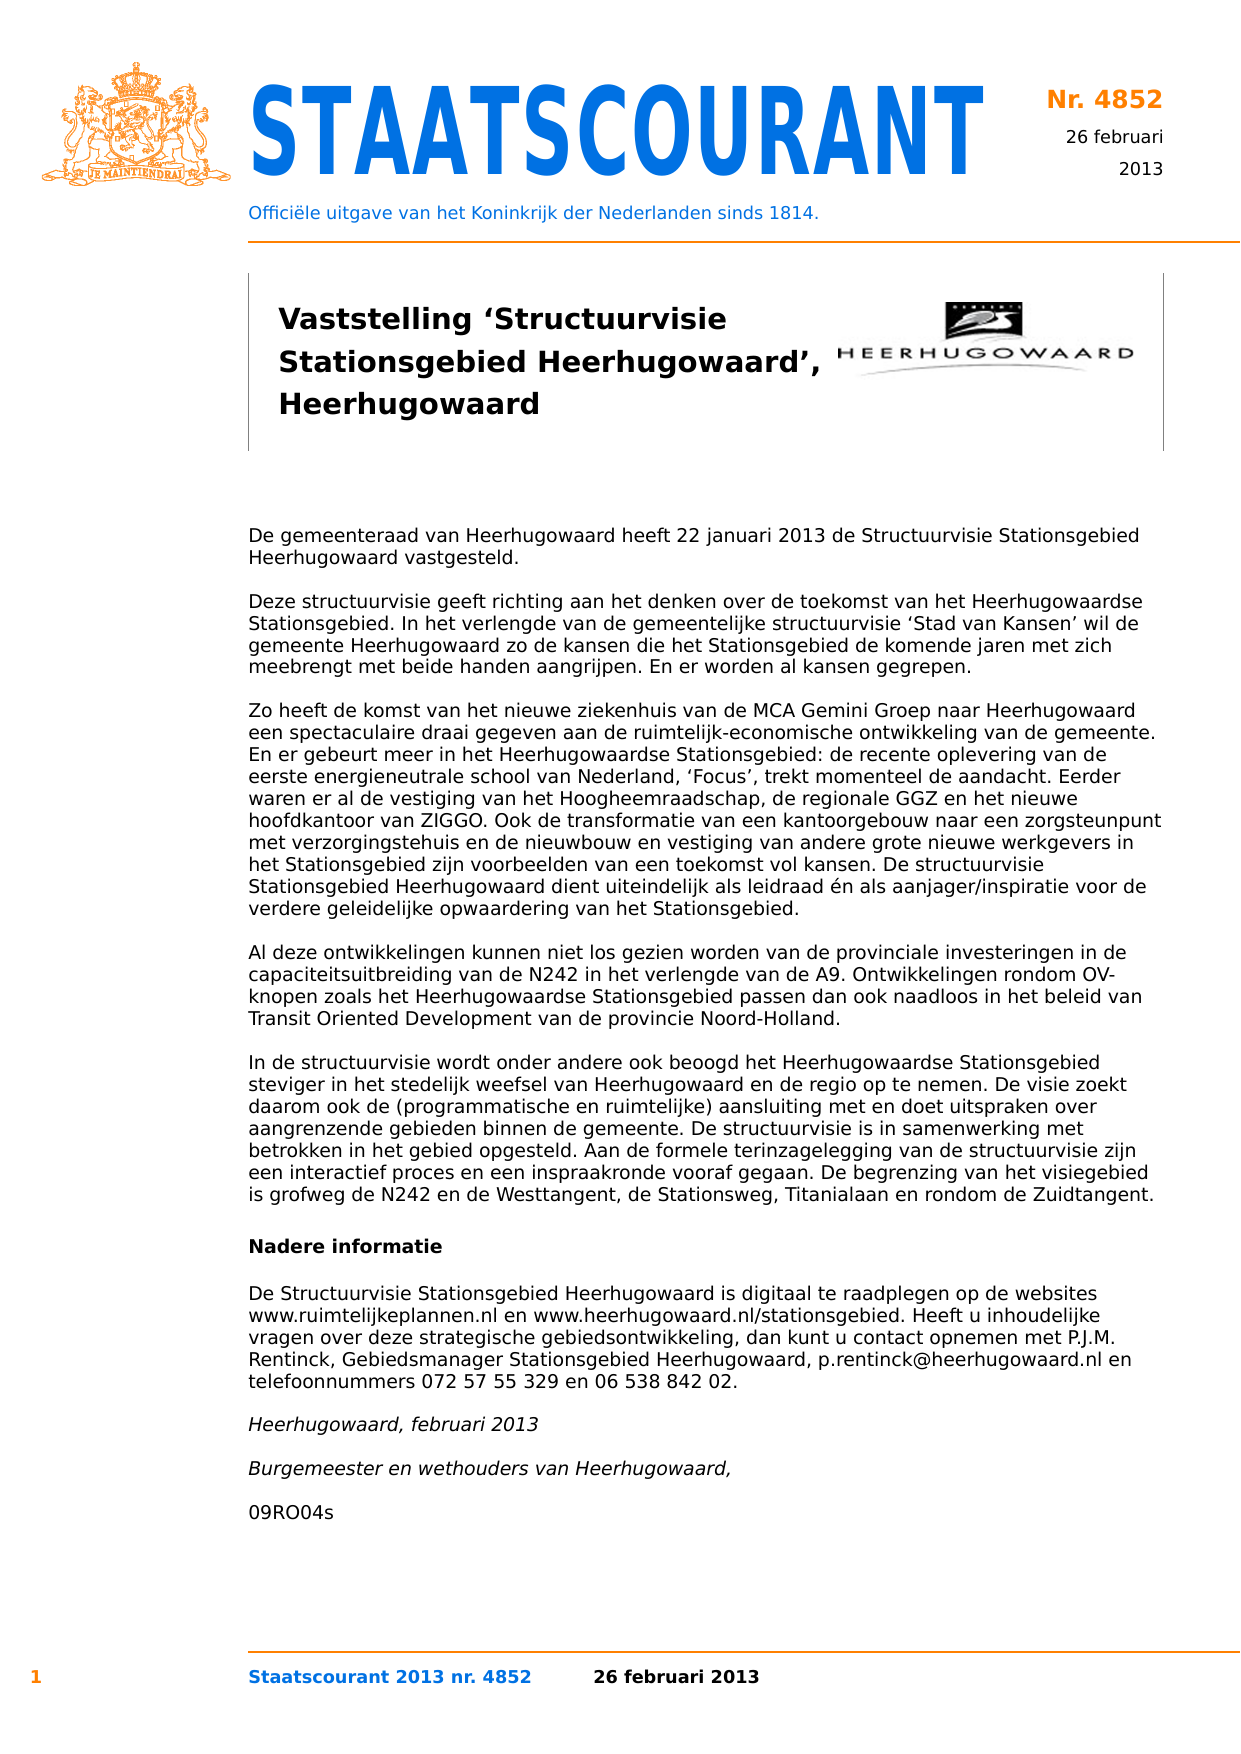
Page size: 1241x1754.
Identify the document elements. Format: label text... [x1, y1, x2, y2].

subtitle Nadere informatie [248, 1236, 1163, 1258]
text Burgemeester en wethouders van Heerhugowaard, [248, 1458, 1163, 1480]
text De gemeenteraad van Heerhugowaard heeft 22 januari 2013 de Structuurvisie Stationsgebied Heerhugowaard vastgesteld. [248, 525, 1163, 569]
table_cell Officiële uitgave van het Koninkrijk der Nederlanden sinds 1814. [248, 203, 1240, 241]
text In de structuurvisie wordt onder andere ook beoogd het Heerhugowaardse Stationsgebied steviger in het stedelijk weefsel van Heerhugowaard en de regio op te nemen. De visie zoekt daarom ook de (programmatische en ruimtelijke) aansluiting met en doet uitspraken over aangrenzende gebieden binnen de gemeente. De structuurvisie is in samenwerking met betrokken in het gebied opgesteld. Aan de formele terinzagelegging van de structuurvisie zijn een interactief proces en een inspraakronde vooraf gegaan. De begrenzing van het visiegebied is grofweg de N242 en de Westtangent, de Stationsweg, Titanialaan en rondom de Zuidtangent. [248, 1052, 1163, 1206]
picture [41, 62, 231, 186]
table_header STAATSCOURANT [248, 62, 998, 203]
text Al deze ontwikkelingen kunnen niet los gezien worden van de provinciale investeringen in de capaciteitsuitbreiding van de N242 in het verlengde van de A9. Ontwikkelingen rondom OV-knopen zoals het Heerhugowaardse Stationsgebied passen dan ook naadloos in het beleid van Transit Oriented Development van de provincie Noord-Holland. [248, 942, 1163, 1030]
text Deze structuurvisie geeft richting aan het denken over de toekomst van het Heerhugowaardse Stationsgebied. In het verlengde van de gemeentelijke structuurvisie ‘Stad van Kansen’ wil de gemeente Heerhugowaard zo de kansen die het Stationsgebied de komende jaren met zich meebrengt met beide handen aangrijpen. En er worden al kansen gegrepen. [248, 591, 1163, 678]
table_header Nr. 4852 [998, 62, 1240, 121]
text De Structuurvisie Stationsgebied Heerhugowaard is digitaal te raadplegen op de websites www.ruimtelijkeplannen.nl en www.heerhugowaard.nl/stationsgebied. Heeft u inhoudelijke vragen over deze strategische gebiedsontwikkeling, dan kunt u contact opnemen met P.J.M. Rentinck, Gebiedsmanager Stationsgebied Heerhugowaard, p.rentinck@heerhugowaard.nl en telefoonnummers 072 57 55 329 en 06 538 842 02. [248, 1283, 1163, 1392]
table_cell 26 februari [998, 121, 1240, 153]
text 09RO04s [248, 1502, 1163, 1524]
text Zo heeft de komst van het nieuwe ziekenhuis van de MCA Gemini Groep naar Heerhugowaard een spectaculaire draai gegeven aan de ruimtelijk-economische ontwikkeling van de gemeente. En er gebeurt meer in het Heerhugowaardse Stationsgebied: de recente oplevering van de eerste energieneutrale school van Nederland, ‘Focus’, trekt momenteel de aandacht. Eerder waren er al de vestiging van het Hoogheemraadschap, de regionale GGZ en het nieuwe hoofdkantoor van ZIGGO. Ook de transformatie van een kantoorgebouw naar een zorgsteunpunt met verzorgingstehuis en de nieuwbouw en vestiging van andere grote nieuwe werkgevers in het Stationsgebied zijn voorbeelden van een toekomst vol kansen. De structuurvisie Stationsgebied Heerhugowaard dient uiteindelijk als leidraad én als aanjager/inspiratie voor de verdere geleidelijke opwaardering van het Stationsgebied. [248, 700, 1163, 920]
table_header [25, 62, 248, 241]
table_cell 2013 [998, 153, 1240, 203]
picture [838, 302, 1134, 380]
text Heerhugowaard, februari 2013 [248, 1414, 1163, 1436]
subtitle Vaststelling ‘Structuurvisie Stationsgebied Heerhugowaard’, Heerhugowaard [249, 273, 1163, 451]
